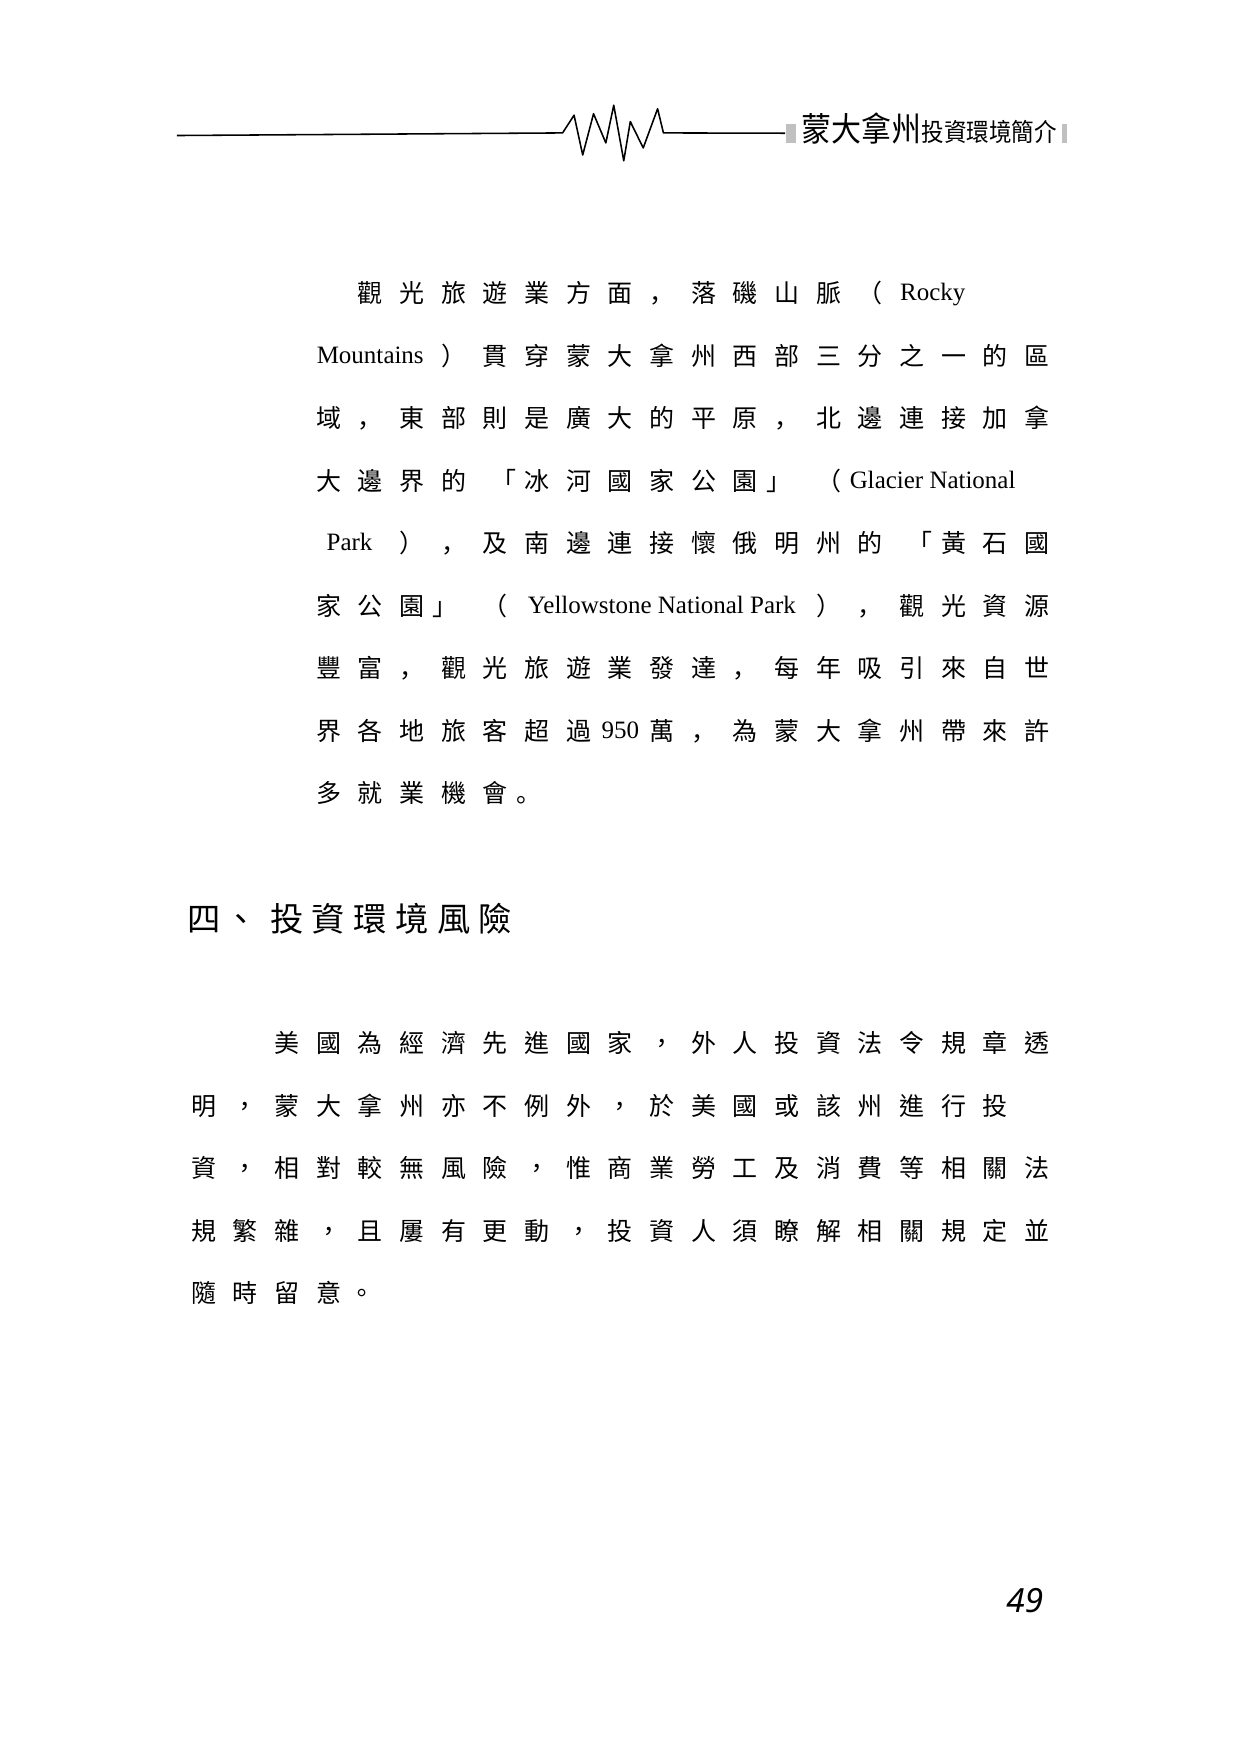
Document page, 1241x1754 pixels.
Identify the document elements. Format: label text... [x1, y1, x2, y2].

text 觀光旅遊業方面，落磯山脈（Rocky Mountains）貫穿蒙大拿州西部三分之一的區域，東部則是廣大的平原，北邊連接加拿大邊界的「冰河國家公園」（Glacier National Park），及南邊連接懷俄明州的「黃石國家公園」（Yellowstone National Park），觀光資源豐富，觀光旅遊業發達，每年吸引來自世界各地旅客超過950萬，為蒙大拿州帶來許多就業機會。 [277, 250, 1058, 813]
text 四、投資環境風險 [183, 875, 1058, 938]
text 美國為經濟先進國家，外人投資法令規章透明，蒙大拿州亦不例外，於美國或該州進行投資，相對較無風險，惟商業勞工及消費等相關法規繁雜，且屢有更動，投資人須瞭解相關規定並隨時留意。 [183, 1000, 1058, 1313]
